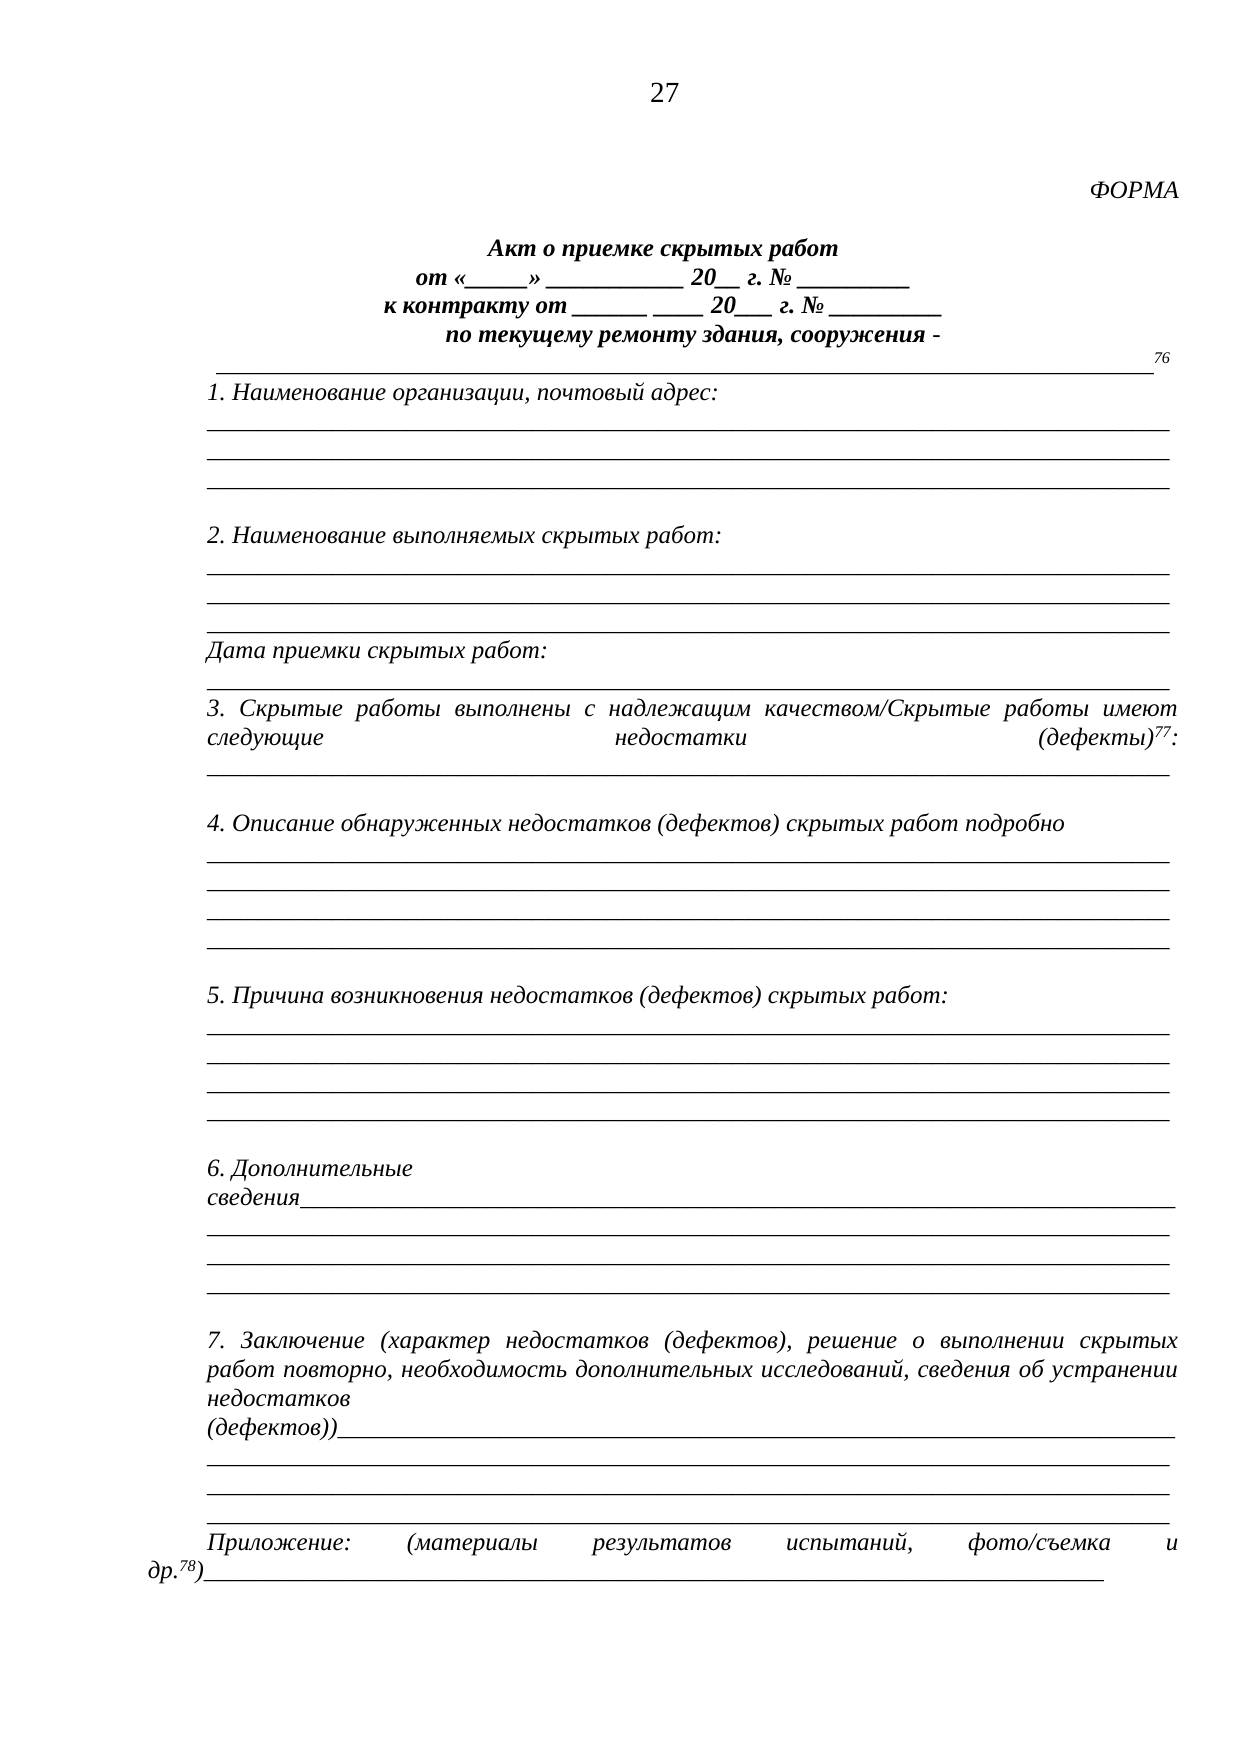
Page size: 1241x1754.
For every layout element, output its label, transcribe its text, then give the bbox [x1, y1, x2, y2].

text 5. Причина возникновения недостатков (дефектов) скрытых работ: ____________________________________________________________________________________________________________________________________________________________________________________________________________________________________________________________________________________________________________________ [207, 981, 1181, 1124]
text 7. Заключение (характер недостатков (дефектов), решение о выполнении скрытых работ повторно, необходимость дополнительных исследований, сведения об устранении недостатков (дефектов))__________________________________________________________________________________________________________________________________________________________________________________________________________________________________________________________________________________________________________ [207, 1326, 1181, 1527]
text Акт о приемке скрытых работ [148, 233, 1181, 262]
text Приложение: (материалы результатов испытаний, фото/съемка и др.)________________________________________________________________________ [148, 1527, 1181, 1584]
text 4. Описание обнаруженных недостатков (дефектов) скрытых работ подробно ____________________________________________________________________________________________________________________________________________________________________________________________________________________________________________________________________________________________________________________ [207, 808, 1181, 952]
text Дата приемки скрытых работ: _____________________________________________________________________________ [207, 636, 1181, 693]
text ФОРМА [148, 176, 1181, 204]
text 3. Скрытые работы выполнены с надлежащим качеством/Скрытые работы имеют следующие недостатки (дефекты): _____________________________________________________________________________ [207, 693, 1181, 779]
text 6. Дополнительные сведения_____________________________________________________________________________________________________________________________________________________________________________________________________________________________________________________________________________________________________________ [207, 1153, 1181, 1297]
text к контракту от ______ ____ 20___ г. № _________ [148, 291, 1181, 319]
text 2. Наименование выполняемых скрытых работ: _______________________________________________________________________________________________________________________________________________________________________________________________________________________________________ [207, 521, 1181, 636]
text от «_____» ___________ 20__ г. № _________ [148, 262, 1181, 291]
text по текущему ремонту здания, сооружения - ___________________________________________________________________________ [207, 319, 1181, 377]
text 1. Наименование организации, почтовый адрес: _______________________________________________________________________________________________________________________________________________________________________________________________________________________________________ [207, 377, 1181, 492]
